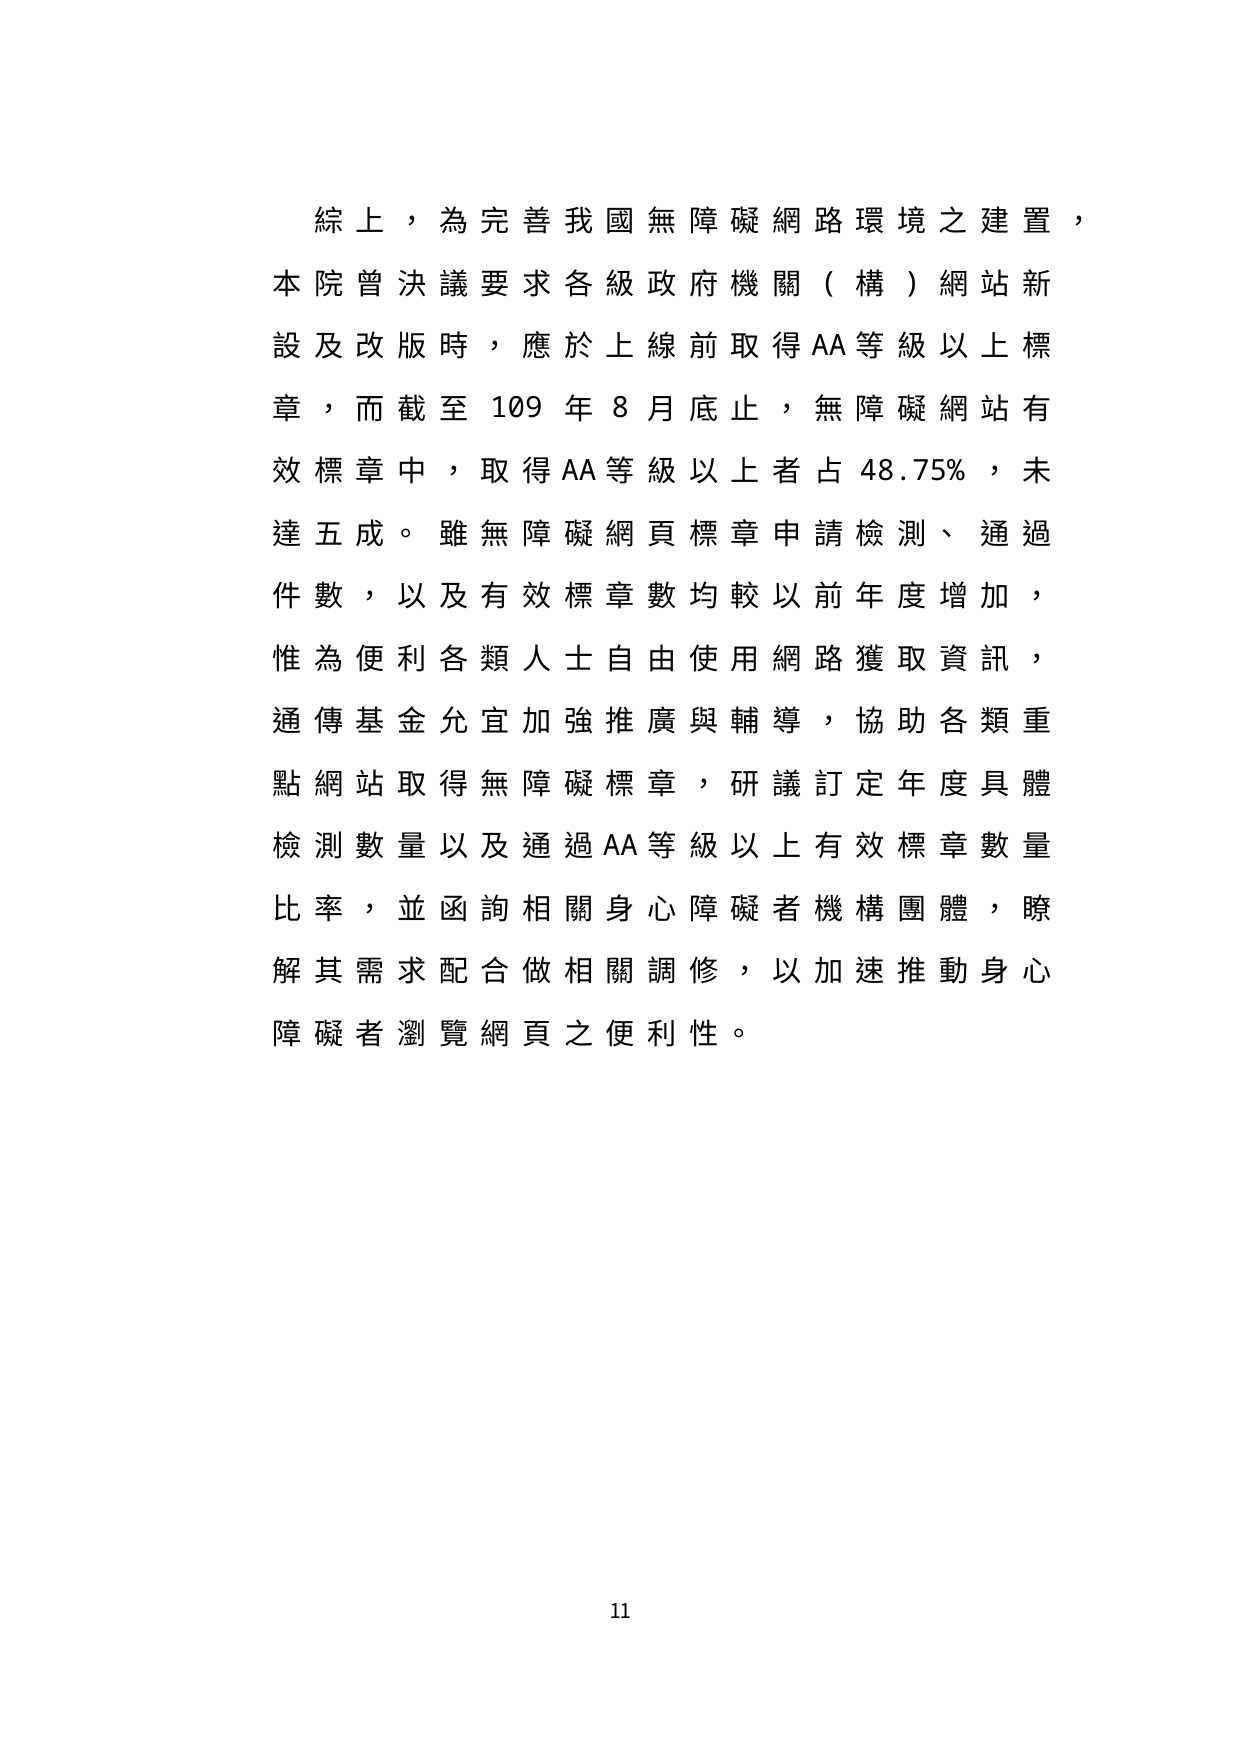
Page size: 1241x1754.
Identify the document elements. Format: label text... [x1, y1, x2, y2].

text 綜上，為完善我國無障礙網路環境之建置，本院曾決議要求各級政府機關(構)網站新設及改版時，應於上線前取得AA等級以上標章，而截至109年8月底止，無障礙網站有效標章中，取得AA等級以上者占48.75%，未達五成。雖無障礙網頁標章申請檢測、通過件數，以及有效標章數均較以前年度增加，惟為便利各類人士自由使用網路獲取資訊，通傳基金允宜加強推廣與輔導，協助各類重點網站取得無障礙標章，研議訂定年度具體檢測數量以及通過AA等級以上有效標章數量比率，並函詢相關身心障礙者機構團體，瞭解其需求配合做相關調修，以加速推動身心障礙者瀏覽網頁之便利性。 [242, 177, 1058, 1052]
